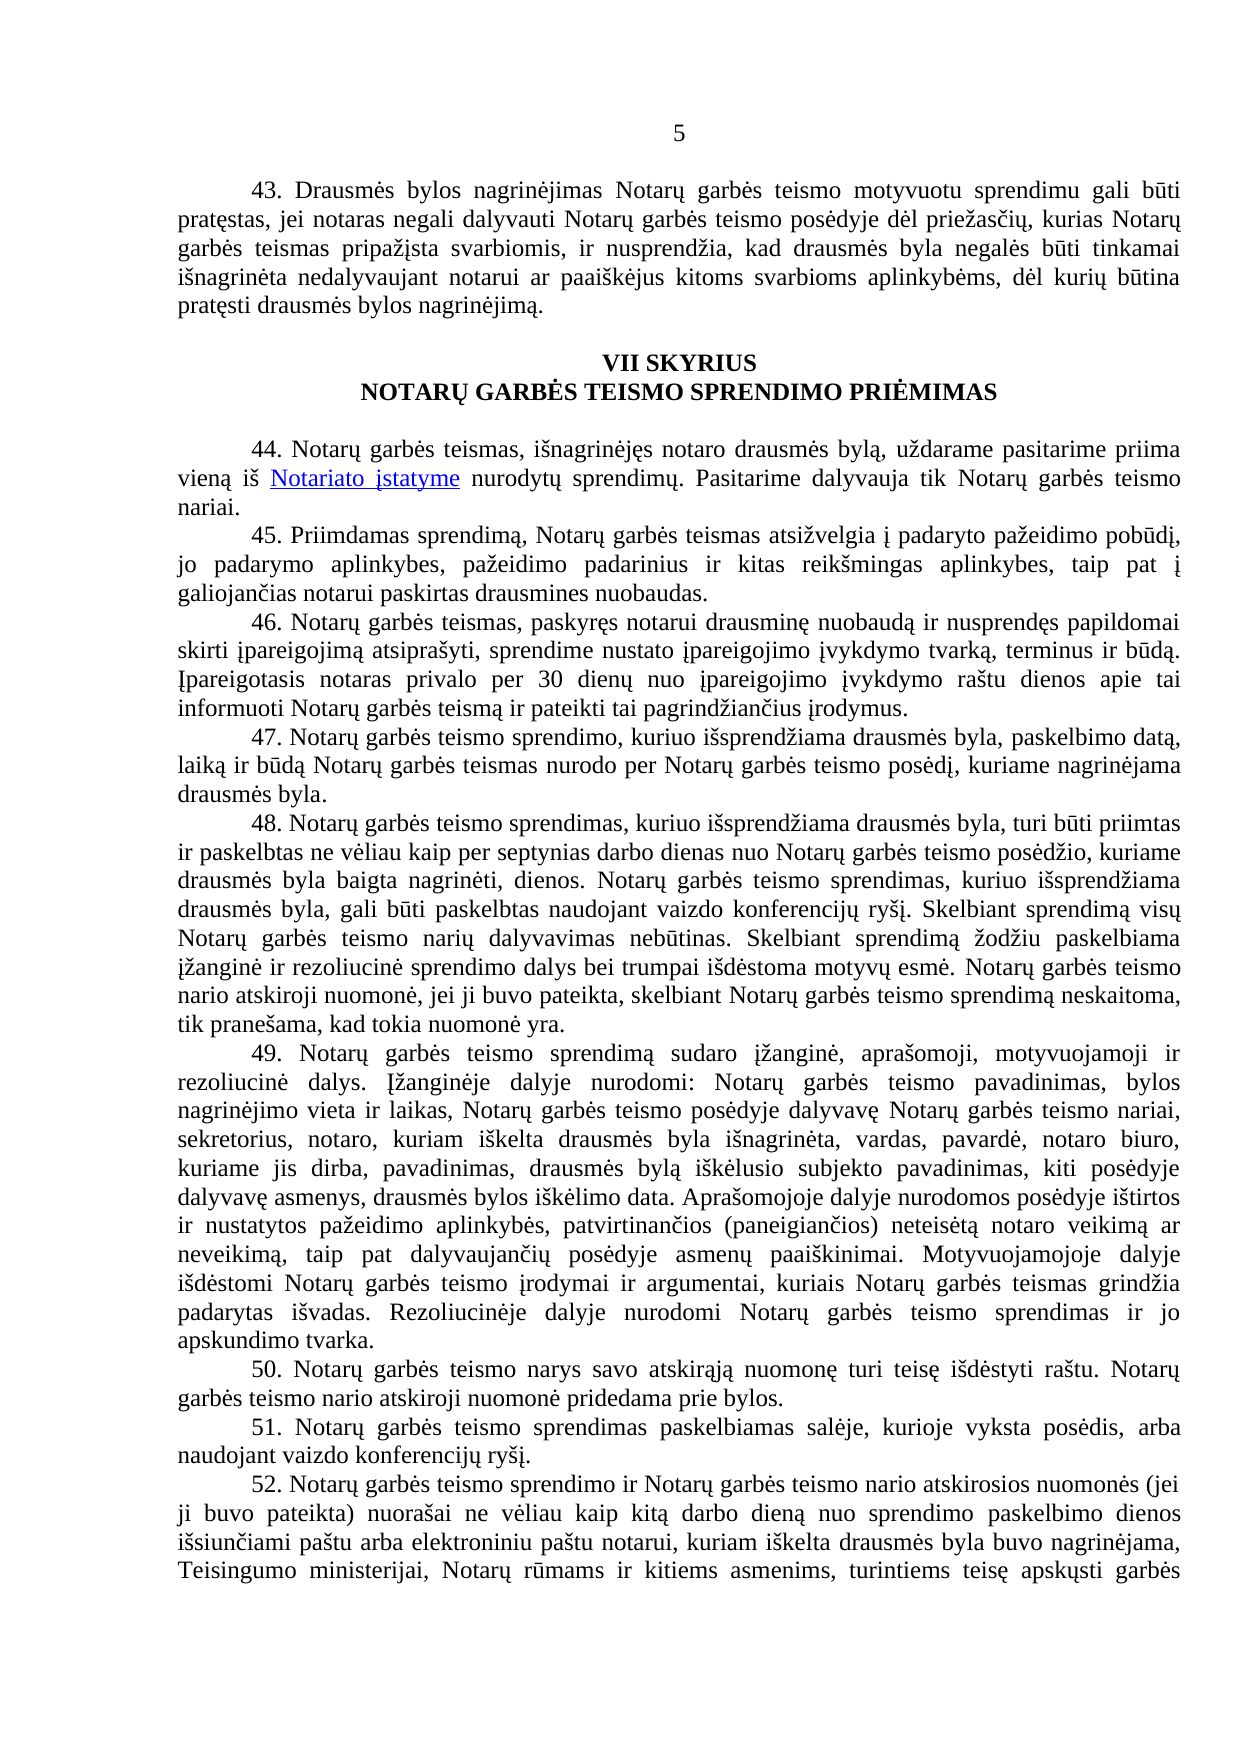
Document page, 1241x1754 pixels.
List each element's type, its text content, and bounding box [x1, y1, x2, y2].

text 44. Notarų garbės teismas, išnagrinėjęs notaro drausmės bylą, uždarame pasitarime priima vieną iš Notariato įstatyme nurodytų sprendimų. Pasitarime dalyvauja tik Notarų garbės teismo nariai. [177, 434, 1181, 521]
text 52. Notarų garbės teismo sprendimo ir Notarų garbės teismo nario atskirosios nuomonės (jei ji buvo pateikta) nuorašai ne vėliau kaip kitą darbo dieną nuo sprendimo paskelbimo dienos išsiunčiami paštu arba elektroniniu paštu notarui, kuriam iškelta drausmės byla buvo nagrinėjama, Teisingumo ministerijai, Notarų rūmams ir kitiems asmenims, turintiems teisę apskųsti garbės [177, 1469, 1181, 1584]
text NOTARŲ GARBĖS TEISMO SPRENDIMO PRIĖMIMAS [177, 377, 1181, 406]
text 50. Notarų garbės teismo narys savo atskirąją nuomonę turi teisę išdėstyti raštu. Notarų garbės teismo nario atskiroji nuomonė pridedama prie bylos. [177, 1354, 1181, 1412]
text 43. Drausmės bylos nagrinėjimas Notarų garbės teismo motyvuotu sprendimu gali būti pratęstas, jei notaras negali dalyvauti Notarų garbės teismo posėdyje dėl priežasčių, kurias Notarų garbės teismas pripažįsta svarbiomis, ir nusprendžia, kad drausmės byla negalės būti tinkamai išnagrinėta nedalyvaujant notarui ar paaiškėjus kitoms svarbioms aplinkybėms, dėl kurių būtina pratęsti drausmės bylos nagrinėjimą. [177, 176, 1181, 319]
text VII SKYRIUS [177, 348, 1181, 377]
text 48. Notarų garbės teismo sprendimas, kuriuo išsprendžiama drausmės byla, turi būti priimtas ir paskelbtas ne vėliau kaip per septynias darbo dienas nuo Notarų garbės teismo posėdžio, kuriame drausmės byla baigta nagrinėti, dienos. Notarų garbės teismo sprendimas, kuriuo išsprendžiama drausmės byla, gali būti paskelbtas naudojant vaizdo konferencijų ryšį. Skelbiant sprendimą visų Notarų garbės teismo narių dalyvavimas nebūtinas. Skelbiant sprendimą žodžiu paskelbiama įžanginė ir rezoliucinė sprendimo dalys bei trumpai išdėstoma motyvų esmė. Notarų garbės teismo nario atskiroji nuomonė, jei ji buvo pateikta, skelbiant Notarų garbės teismo sprendimą neskaitoma, tik pranešama, kad tokia nuomonė yra. [177, 808, 1181, 1038]
text 49. Notarų garbės teismo sprendimą sudaro įžanginė, aprašomoji, motyvuojamoji ir rezoliucinė dalys. Įžanginėje dalyje nurodomi: Notarų garbės teismo pavadinimas, bylos nagrinėjimo vieta ir laikas, Notarų garbės teismo posėdyje dalyvavę Notarų garbės teismo nariai, sekretorius, notaro, kuriam iškelta drausmės byla išnagrinėta, vardas, pavardė, notaro biuro, kuriame jis dirba, pavadinimas, drausmės bylą iškėlusio subjekto pavadinimas, kiti posėdyje dalyvavę asmenys, drausmės bylos iškėlimo data. Aprašomojoje dalyje nurodomos posėdyje ištirtos ir nustatytos pažeidimo aplinkybės, patvirtinančios (paneigiančios) neteisėtą notaro veikimą ar neveikimą, taip pat dalyvaujančių posėdyje asmenų paaiškinimai. Motyvuojamojoje dalyje išdėstomi Notarų garbės teismo įrodymai ir argumentai, kuriais Notarų garbės teismas grindžia padarytas išvadas. Rezoliucinėje dalyje nurodomi Notarų garbės teismo sprendimas ir jo apskundimo tvarka. [177, 1038, 1181, 1354]
text 46. Notarų garbės teismas, paskyręs notarui drausminę nuobaudą ir nusprendęs papildomai skirti įpareigojimą atsiprašyti, sprendime nustato įpareigojimo įvykdymo tvarką, terminus ir būdą. Įpareigotasis notaras privalo per 30 dienų nuo įpareigojimo įvykdymo raštu dienos apie tai informuoti Notarų garbės teismą ir pateikti tai pagrindžiančius įrodymus. [177, 607, 1181, 722]
text 45. Priimdamas sprendimą, Notarų garbės teismas atsižvelgia į padaryto pažeidimo pobūdį, jo padarymo aplinkybes, pažeidimo padarinius ir kitas reikšmingas aplinkybes, taip pat į galiojančias notarui paskirtas drausmines nuobaudas. [177, 521, 1181, 607]
text 47. Notarų garbės teismo sprendimo, kuriuo išsprendžiama drausmės byla, paskelbimo datą, laiką ir būdą Notarų garbės teismas nurodo per Notarų garbės teismo posėdį, kuriame nagrinėjama drausmės byla. [177, 722, 1181, 808]
text 51. Notarų garbės teismo sprendimas paskelbiamas salėje, kurioje vyksta posėdis, arba naudojant vaizdo konferencijų ryšį. [177, 1412, 1181, 1469]
